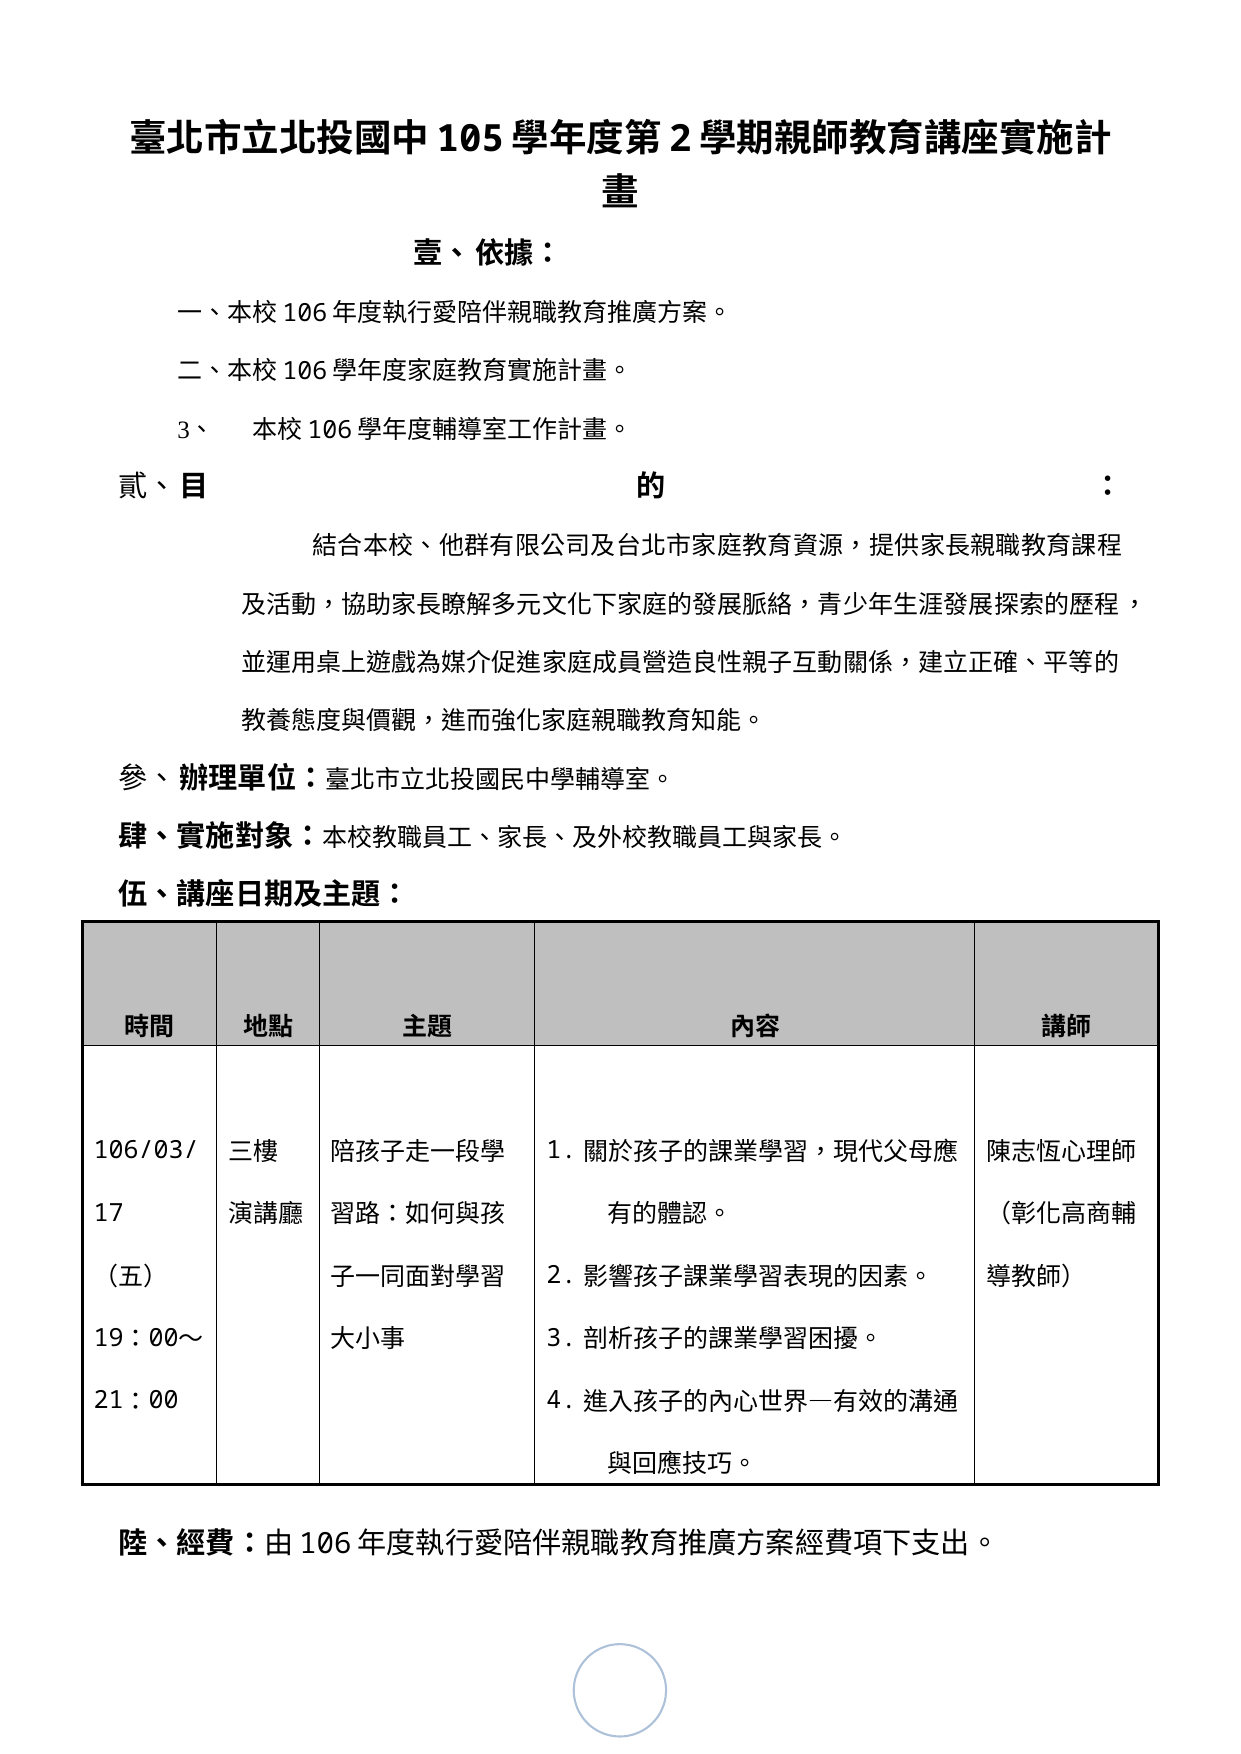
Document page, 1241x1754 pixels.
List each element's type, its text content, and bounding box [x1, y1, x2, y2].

table_header 主題 [320, 923, 534, 1045]
list 目的： 結合本校、他群有限公司及台北市家庭教育資源，提供家長親職教育課程及活動，協助家長瞭解多元文化下家庭的發展脈絡，青少年生涯發展探索的歷程，並運用桌上遊戲為媒介促進家庭成員營造良性親子互動關係，建立正確、平等的教養態度與價觀，進而強化家庭親職教育知能。 [118, 450, 1122, 741]
table_cell 三樓 演講廳 [217, 1046, 319, 1483]
list 辦理單位：臺北市立北投國民中學輔導室。 [118, 741, 1122, 800]
text 臺北市立北投國中105學年度第2學期親師教育講座實施計畫 [118, 108, 1122, 216]
table_header 講師 [975, 923, 1157, 1045]
text 陸、經費：由106年度執行愛陪伴親職教育推廣方案經費項下支出。 [118, 1520, 1122, 1562]
text 二、本校106學年度家庭教育實施計畫。 [177, 333, 1122, 391]
table_cell 關於孩子的課業學習，現代父母應有的體認。 影響孩子課業學習表現的因素。 剖析孩子的課業學習困擾。 進入孩子的內心世界—有效的溝通與回應技巧。 [535, 1046, 974, 1483]
table_header 時間 [84, 923, 216, 1045]
table_header 地點 [217, 923, 319, 1045]
list 依據： [413, 216, 1122, 275]
text 肆、實施對象：本校教職員工、家長、及外校教職員工與家長。 [118, 800, 1122, 858]
table_cell 陳志恆心理師 （彰化高商輔導教師） [975, 1046, 1157, 1483]
table_cell 陪孩子走一段學習路：如何與孩子一同面對學習大小事 [320, 1046, 534, 1483]
list 本校106學年度輔導室工作計畫。 [177, 391, 1122, 450]
table_cell 106/03/17 （五） 19：00～21：00 [84, 1046, 216, 1483]
text 伍、講座日期及主題： [118, 858, 1122, 916]
text 一、本校106年度執行愛陪伴親職教育推廣方案。 [177, 275, 1122, 333]
table_header 內容 [535, 923, 974, 1045]
